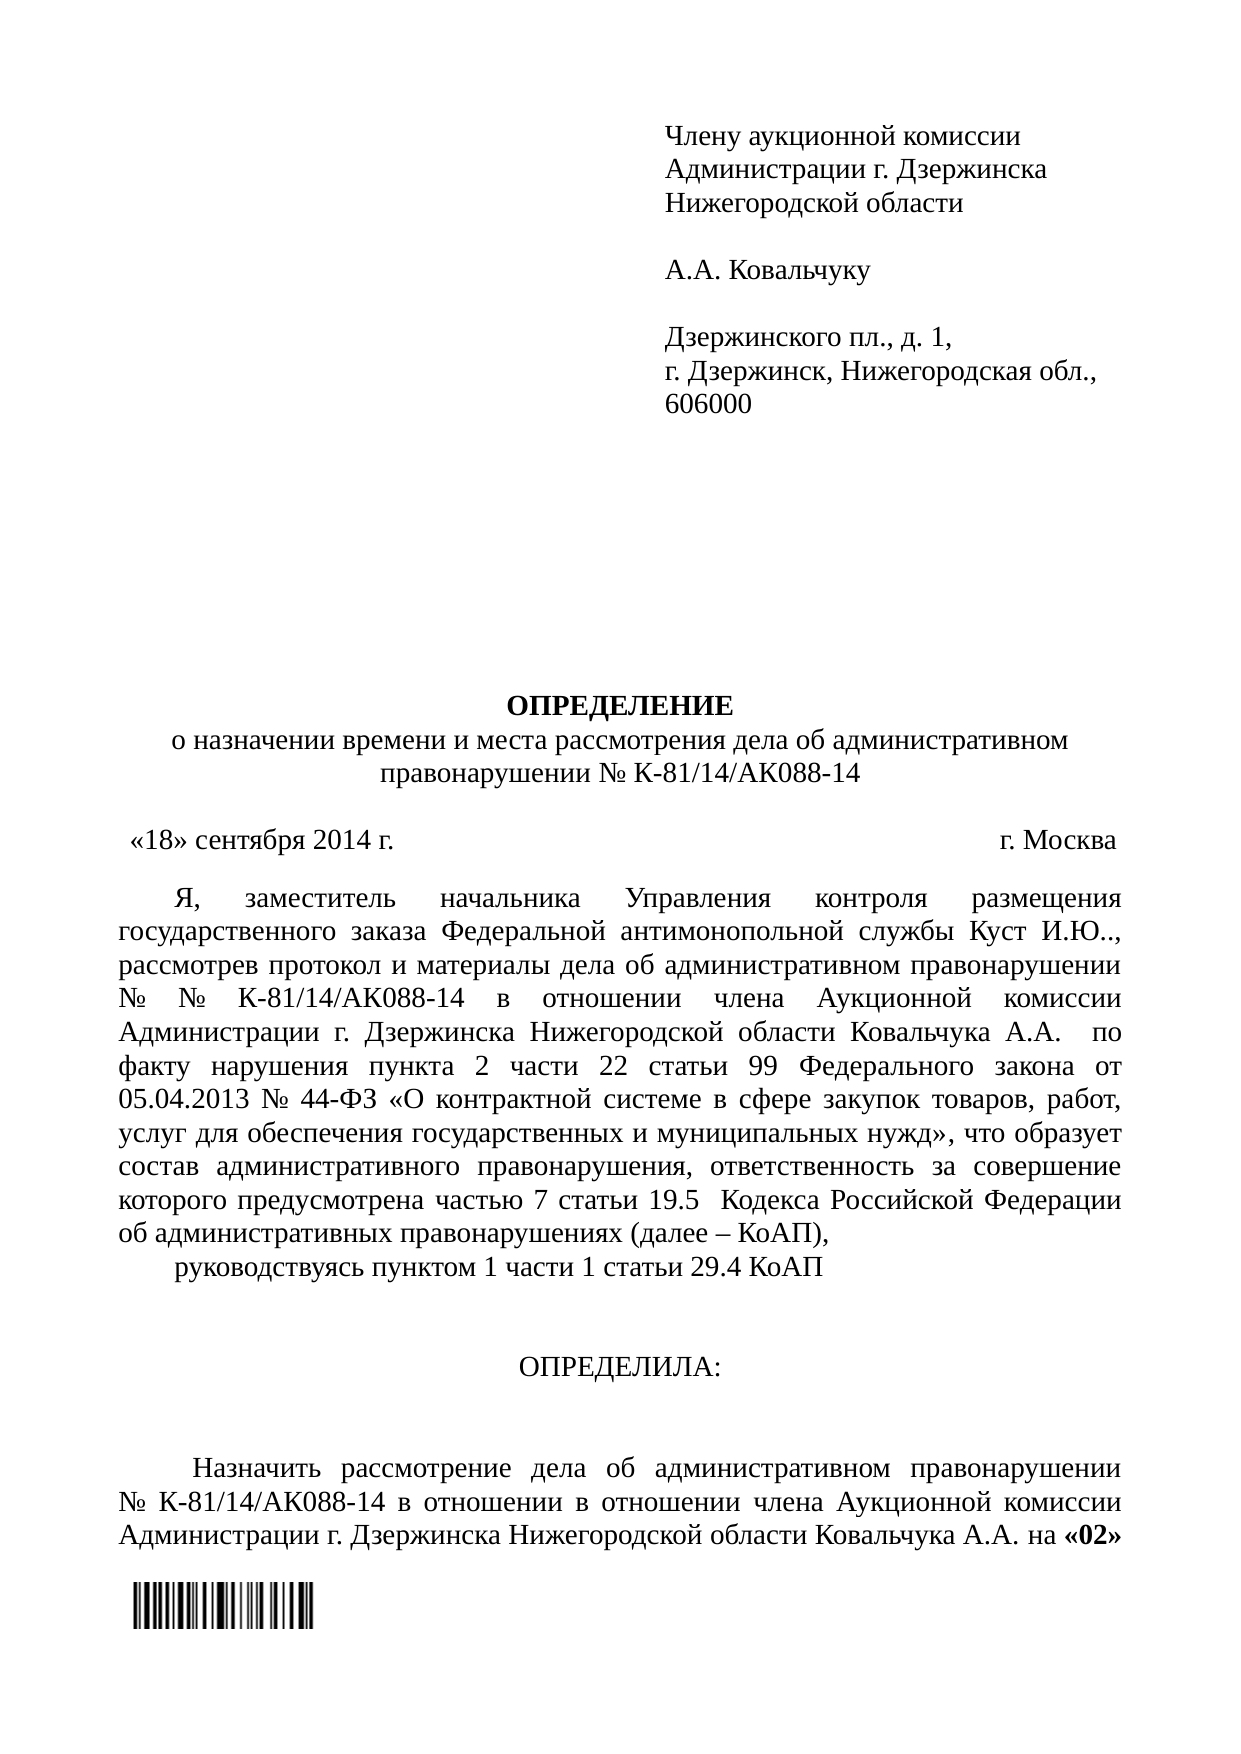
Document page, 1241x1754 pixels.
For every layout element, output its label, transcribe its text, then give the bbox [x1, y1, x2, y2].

text «18» сентября 2014 г. г. Москва [118, 822, 1122, 856]
text 606000 [664, 386, 1122, 420]
text руководствуясь пунктом 1 части 1 статьи 29.4 КоАП [118, 1249, 1122, 1282]
text ОПРЕДЕЛЕНИЕ [118, 688, 1122, 722]
text Члену аукционной комиссии Администрации г. Дзержинска Нижегородской области [664, 118, 1122, 219]
text Назначить рассмотрение дела об административном правонарушении № К-81/14/АК088-14 в отношении в отношении члена Аукционной комиссии Администрации г. Дзержинска Нижегородской области Ковальчука А.А. на «02» [118, 1450, 1122, 1551]
text ОПРЕДЕЛИЛА: [118, 1349, 1122, 1383]
text Дзержинского пл., д. 1, [664, 319, 1122, 353]
text г. Дзержинск, Нижегородская обл., [664, 353, 1122, 386]
text Я, заместитель начальника Управления контроля размещения государственного заказа Федеральной антимонопольной службы Куст И.Ю.., рассмотрев протокол и материалы дела об административном правонарушении № № К-81/14/АК088-14 в отношении члена Аукционной комиссии Администрации г. Дзержинска Нижегородской области Ковальчука А.А. по факту нарушения пункта 2 части 22 статьи 99 Федерального закона от 05.04.2013 № 44-ФЗ «О контрактной системе в сфере закупок товаров, работ, услуг для обеспечения государственных и муниципальных нужд», что образует состав административного правонарушения, ответственность за совершение которого предусмотрена частью 7 статьи 19.5 Кодекса Российской Федерации об административных правонарушениях (далее – КоАП), [118, 880, 1122, 1249]
text А.А. Ковальчуку [664, 252, 1077, 286]
picture [118, 1582, 331, 1629]
text о назначении времени и места рассмотрения дела об административном правонарушении № К-81/14/АК088-14 [118, 722, 1122, 789]
